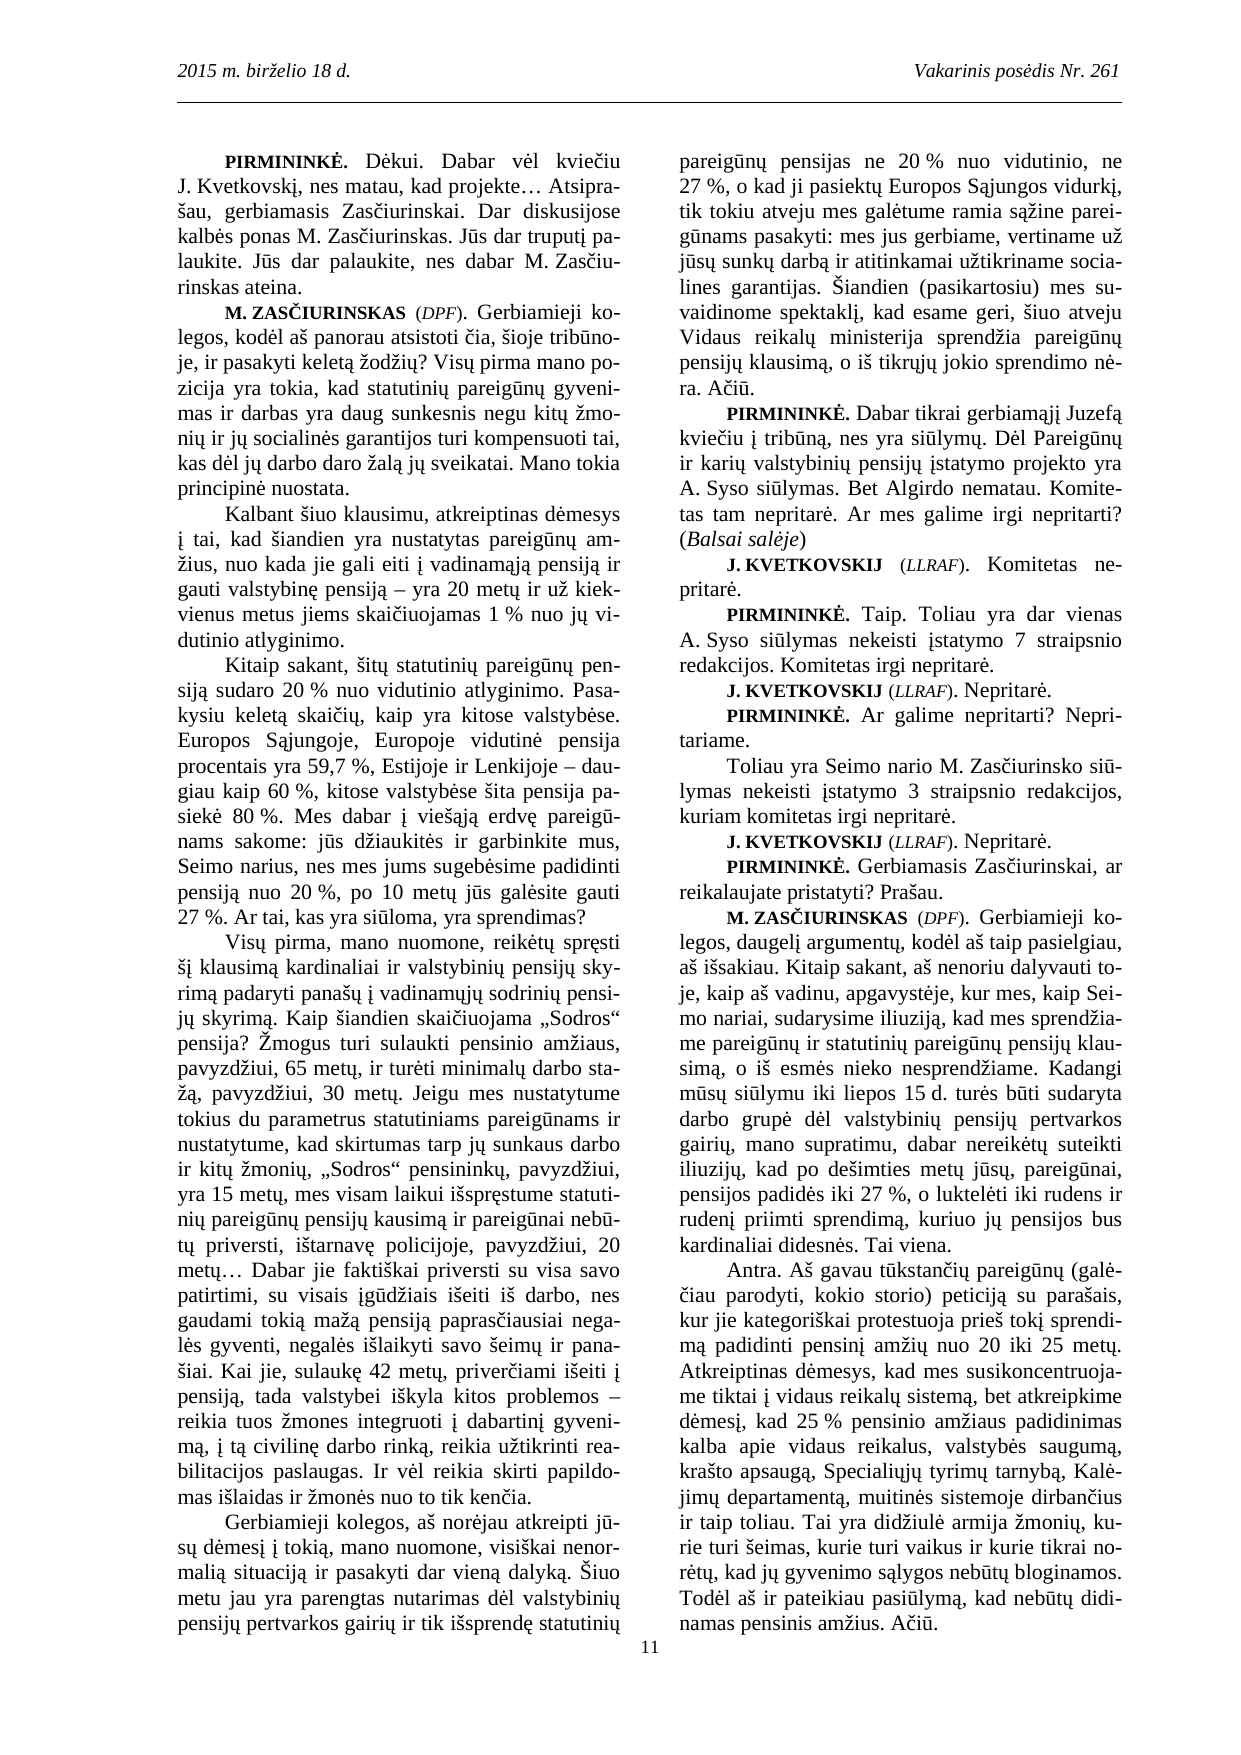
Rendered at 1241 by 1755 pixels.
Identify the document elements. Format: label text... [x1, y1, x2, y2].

text Ki­taip sa­kant, ši­tų sta­tu­ti­nių pa­rei­gū­nų pen­si­ją su­da­ro 20 % nuo vi­du­ti­nio at­ly­gi­ni­mo. Pa­sa­ky­siu ke­le­tą skai­čių, kaip yra ki­to­se vals­ty­bė­se. Eu­ro­pos Są­jun­go­je, Eu­ro­po­je vi­du­ti­nė pen­si­ja pro­cen­tais yra 59,7 %, Es­ti­jo­je ir Len­ki­jo­je – dau­giau kaip 60 %, ki­to­se vals­ty­bė­se ši­ta pen­si­ja pa­sie­kė 80 %. Mes da­bar į vie­šą­ją erd­vę pa­rei­gū­nams sa­ko­me: jūs džiau­ki­tės ir gar­bin­ki­te mus, Sei­mo na­rius, nes mes jums su­ge­bė­si­me pa­di­din­ti pen­si­ją nuo 20 %, po 10 me­tų jūs ga­lė­si­te gau­ti 27 %. Ar tai, kas yra siū­lo­ma, yra spren­di­mas? [177, 652, 620, 929]
text Kal­bant šiuo klau­si­mu, at­kreip­ti­nas dė­me­sys į tai, kad šian­dien yra nu­sta­ty­tas pa­rei­gū­nų am­žius, nuo ka­da jie ga­li ei­ti į va­di­na­mą­ją pen­si­ją ir gau­ti vals­ty­bi­nę pen­si­ją – yra 20 me­tų ir už kiek­vie­nus me­tus jiems skai­čiuo­ja­mas 1 % nuo jų vi­du­ti­nio at­ly­gi­ni­mo. [177, 501, 620, 652]
text Ger­bia­mie­ji ko­le­gos, aš no­rė­jau at­kreip­ti jū­sų dė­me­sį į to­kią, ma­no nuo­mo­ne, vi­siš­kai ne­nor­ma­lią si­tu­a­ci­ją ir pa­sa­ky­ti dar vie­ną da­ly­ką. Šiuo me­tu jau yra pa­reng­tas nu­ta­ri­mas dėl vals­ty­bi­nių pen­si­jų per­tvar­kos gai­rių ir tik iš­spren­dę sta­tu­ti­nių [177, 1509, 620, 1635]
text M. ZASČIURINSKAS (DPF). Ger­bia­mie­ji ko­le­gos, dau­ge­lį ar­gu­men­tų, ko­dėl aš taip pa­si­el­giau, aš iš­sa­kiau. Ki­taip sa­kant, aš ne­no­riu da­ly­vau­ti to­je, kaip aš va­di­nu, ap­ga­vys­tė­je, kur mes, kaip Sei­mo na­riai, su­da­ry­si­me iliu­zi­ją, kad mes spren­džia­me pa­rei­gū­nų ir sta­tu­ti­nių pa­rei­gū­nų pen­si­jų klau­si­mą, o iš es­mės nie­ko ne­spren­džia­me. Ka­dan­gi mū­sų siū­ly­mu iki lie­pos 15 d. tu­rės bū­ti su­da­ry­ta dar­bo gru­pė dėl vals­ty­bi­nių pen­si­jų per­tvar­kos gai­rių, ma­no su­pra­ti­mu, da­bar ne­rei­kė­tų su­teik­ti iliu­zi­jų, kad po de­šimties me­tų jū­sų, pa­rei­gū­nai, pen­si­jos pa­di­dės iki 27 %, o luk­te­lė­ti iki ru­dens ir ru­de­nį pri­im­ti spren­di­mą, ku­riuo jų pen­si­jos bus kar­di­na­liai di­des­nės. Tai vie­na. [679, 904, 1122, 1257]
text An­tra. Aš ga­vau tūks­tan­čių pa­rei­gū­nų (ga­lė­čiau pa­ro­dy­ti, ko­kio sto­rio) pe­ti­ci­ją su pa­ra­šais, kur jie ka­te­go­riš­kai pro­tes­tuo­ja prieš to­kį spren­di­mą pa­di­din­ti pen­si­nį am­žių nuo 20 iki 25 me­tų. At­kreip­ti­nas dė­me­sys, kad mes su­si­kon­cen­truo­ja­me tik­tai į vi­daus rei­ka­lų sis­te­mą, bet at­kreip­ki­me dė­me­sį, kad 25 % pen­si­nio am­žiaus pa­di­di­ni­mas kal­ba apie vi­daus rei­ka­lus, vals­ty­bės sau­gu­mą, kraš­to ap­sau­gą, Spe­cia­lių­jų ty­ri­mų tar­ny­bą, Ka­lė­ji­mų de­par­ta­men­tą, mui­ti­nės sis­te­mo­je dir­ban­čius ir taip to­liau. Tai yra di­džiu­lė ar­mi­ja žmo­nių, ku­rie tu­ri šei­mas, ku­rie tu­ri vai­kus ir ku­rie tik­rai no­rė­tų, kad jų gy­ve­ni­mo są­ly­gos ne­bū­tų blo­gi­na­mos. To­dėl aš ir pa­tei­kiau pa­siū­ly­mą, kad ne­bū­tų di­di­na­mas pen­si­nis am­žius. Ačiū. [679, 1257, 1122, 1635]
text PIRMININKĖ. Dė­kui. Da­bar vėl kvie­čiu J. Kvet­kov­skį, nes ma­tau, kad pro­jek­te… At­si­pra­šau, ger­bia­ma­sis Zas­čiu­rins­kai. Dar dis­ku­si­jo­se kal­bės po­nas M. Zas­čiu­rins­kas. Jūs dar tru­pu­tį pa­lau­ki­te. Jūs dar pa­lau­ki­te, nes da­bar M. Zas­čiu­rins­kas at­ei­na. [177, 148, 620, 299]
text M. ZASČIURINSKAS (DPF). Ger­bia­mie­ji ko­le­gos, ko­dėl aš pa­no­rau at­si­sto­ti čia, šio­je tri­bū­no­je, ir pa­sa­ky­ti ke­le­tą žo­džių? Vi­sų pir­ma ma­no po­zi­ci­ja yra to­kia, kad sta­tu­ti­nių pa­rei­gū­nų gy­ve­ni­mas ir dar­bas yra daug sun­kes­nis ne­gu ki­tų žmo­nių ir jų so­cia­li­nės ga­ran­ti­jos tu­ri kom­pen­suo­ti tai, kas dėl jų dar­bo da­ro ža­lą jų svei­ka­tai. Ma­no to­kia prin­ci­pi­nė nuo­sta­ta. [177, 299, 620, 501]
text J. KVETKOVSKIJ (LLRAF). Ne­pri­ta­rė. [679, 828, 1122, 853]
text To­liau yra Sei­mo na­rio M. Zas­čiu­rins­ko siū­ly­mas ne­keis­ti įsta­ty­mo 3 straips­nio re­dak­ci­jos, ku­riam ko­mi­te­tas ir­gi ne­pri­ta­rė. [679, 753, 1122, 828]
text PIRMININKĖ. Ar ga­li­me ne­pri­tar­ti? Ne­pri­taria­me. [679, 702, 1122, 753]
text J. KVETKOVSKIJ (LLRAF). Ne­pri­ta­rė. [679, 677, 1122, 702]
text PIRMININKĖ. Ger­bia­ma­sis Zas­čiu­rins­kai, ar rei­ka­lau­ja­te pri­sta­ty­ti? Pra­šau. [679, 853, 1122, 904]
text Vi­sų pir­ma, ma­no nuo­mo­ne, rei­kė­tų spręs­ti šį klau­si­mą kar­di­na­liai ir vals­ty­bi­nių pen­si­jų sky­ri­mą pa­da­ry­ti pa­na­šų į va­di­na­mų­jų sod­ri­nių pen­si­jų sky­ri­mą. Kaip šian­dien skai­čiuo­ja­ma „Sod­ros“ pen­si­ja? Žmo­gus tu­ri su­lauk­ti pen­si­nio am­žiaus, pa­vyz­džiui, 65 me­tų, ir tu­rė­ti mi­ni­ma­lų dar­bo sta­žą, pa­vyz­džiui, 30 me­tų. Jei­gu mes nu­sta­ty­tu­me to­kius du pa­ra­met­rus sta­tu­ti­niams pa­rei­gū­nams ir nu­sta­ty­tu­me, kad skir­tu­mas tarp jų sun­kaus dar­bo ir ki­tų žmo­nių, „Sod­ros“ pen­si­nin­kų, pa­vyz­džiui, yra 15 me­tų, mes vi­sam lai­kui iš­spręs­tu­me sta­tu­ti­nių pa­rei­gū­nų pen­si­jų kau­si­mą ir pa­rei­gū­nai ne­bū­tų pri­vers­ti, iš­tar­na­vę po­li­ci­jo­je, pa­vyz­džiui, 20 me­tų… da­bar jie fak­tiš­kai pri­vers­ti su vi­sa sa­vo pa­tir­ti­mi, su vi­sais įgū­džiais iš­ei­ti iš dar­bo, nes gau­da­mi to­kią ma­žą pen­si­ją pa­pras­čiau­siai ne­ga­lės gy­ven­ti, ne­ga­lės iš­lai­ky­ti sa­vo šei­mų ir pa­na­šiai. Kai jie, su­lau­kę 42 me­tų, pri­ver­čia­mi iš­ei­ti į pen­si­ją, ta­da vals­ty­bei iš­ky­la ki­tos pro­ble­mos – rei­kia tuos žmo­nes in­teg­ruo­ti į da­bar­ti­nį gy­ve­ni­mą, į tą ci­vi­li­nę dar­bo rin­ką, rei­kia už­tik­rin­ti re­a­bi­li­ta­ci­jos pa­slau­gas. Ir vėl rei­kia skir­ti pa­pil­do­mas iš­lai­das ir žmo­nės nuo to tik ken­čia. [177, 929, 620, 1509]
text pa­rei­gū­nų pen­si­jas ne 20 % nuo vi­du­ti­nio, ne 27 %, o kad ji pa­siek­tų Eu­ro­pos Są­jun­gos vi­dur­kį, tik to­kiu at­ve­ju mes ga­lė­tu­me ra­mia są­ži­ne pa­rei­gū­nams pa­sa­ky­ti: mes jus ger­bia­me, ver­ti­na­me už jū­sų sun­kų dar­bą ir ati­tin­ka­mai už­tik­ri­na­me so­cia­li­nes ga­ran­ti­jas. Šian­dien (pa­si­kar­to­siu) mes su­vai­di­no­me spek­tak­lį, kad esa­me ge­ri, šiuo at­ve­ju Vi­daus rei­ka­lų mi­nis­te­ri­ja spren­džia pa­rei­gū­nų pen­si­jų klau­si­mą, o iš tik­rų­jų jo­kio spren­di­mo nė­ra. Ačiū. [679, 148, 1122, 400]
text PIRMININKĖ. Da­bar tik­rai ger­bia­mą­jį Ju­ze­fą kvie­čiu į tri­bū­ną, nes yra siū­ly­mų. Dėl Pa­rei­gū­nų ir ka­rių vals­ty­bi­nių pen­si­jų įsta­ty­mo pro­jek­to yra A. Sy­so siū­ly­mas. Bet Al­gir­do ne­ma­tau. Ko­mi­te­tas tam ne­pri­ta­rė. Ar mes ga­li­me ir­gi ne­pri­tar­ti? (Bal­sai sa­lė­je) [679, 400, 1122, 551]
text J. KVETKOVSKIJ (LLRAF). Ko­mi­te­tas ne­prita­rė. [679, 551, 1122, 601]
text PIRMININKĖ. Taip. To­liau yra dar vie­nas A. Sy­so siū­ly­mas ne­keis­ti įsta­ty­mo 7 straips­nio re­dak­ci­jos. Ko­mi­te­tas ir­gi ne­pri­ta­rė. [679, 601, 1122, 677]
